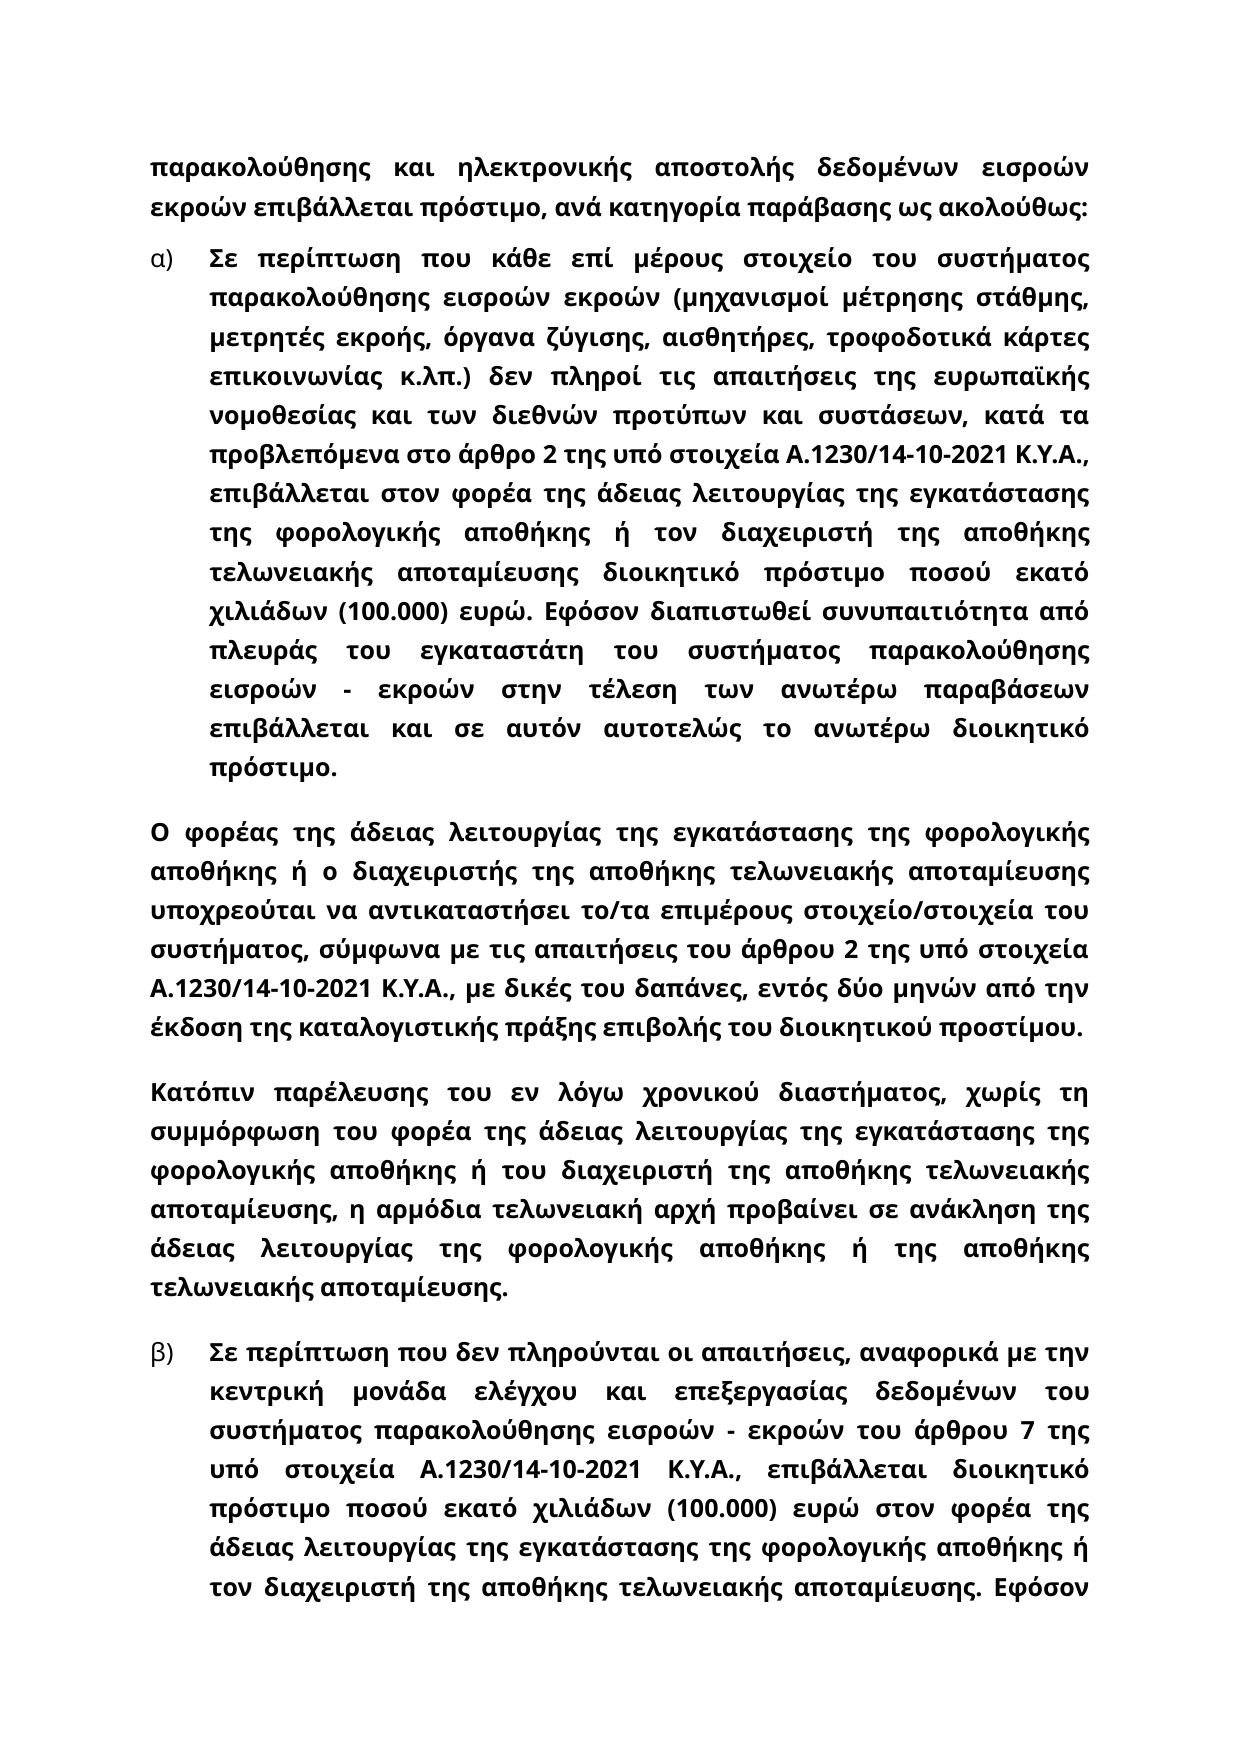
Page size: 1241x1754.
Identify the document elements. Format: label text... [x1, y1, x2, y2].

text Κατόπιν παρέλευσης του εν λόγω χρονικού διαστήματος, χωρίς τη συμμόρφωση του φορέα της άδειας λειτουργίας της εγκατάστασης της φορολογικής αποθήκης ή του διαχειριστή της αποθήκης τελωνειακής αποταμίευσης, η αρμόδια τελωνειακή αρχή προβαίνει σε ανάκληση της άδειας λειτουργίας της φορολογικής αποθήκης ή της αποθήκης τελωνειακής αποταμίευσης. [150, 1074, 1090, 1304]
list β) Σε περίπτωση που δεν πληρούνται οι απαιτήσεις, αναφορικά με την κεντρική μονάδα ελέγχου και επεξεργασίας δεδομένων του συστήματος παρακολούθησης εισροών - εκροών του άρθρου 7 της υπό στοιχεία Α.1230/14-10-2021 Κ.Υ.Α., επιβάλλεται διοικητικό πρόστιμο ποσού εκατό χιλιάδων (100.000) ευρώ στον φορέα της άδειας λειτουργίας της εγκατάστασης της φορολογικής αποθήκης ή τον διαχειριστή της αποθήκης τελωνειακής αποταμίευσης. Εφόσον [150, 1334, 1090, 1603]
list α) Σε περίπτωση που κάθε επί μέρους στοιχείο του συστήματος παρακολούθησης εισροών εκροών (μηχανισμοί μέτρησης στάθμης, μετρητές εκροής, όργανα ζύγισης, αισθητήρες, τροφοδοτικά κάρτες επικοινωνίας κ.λπ.) δεν πληροί τις απαιτήσεις της ευρωπαϊκής νομοθεσίας και των διεθνών προτύπων και συστάσεων, κατά τα προβλεπόμενα στο άρθρο 2 της υπό στοιχεία Α.1230/14-10-2021 Κ.Υ.Α., επιβάλλεται στον φορέα της άδειας λειτουργίας της εγκατάστασης της φορολογικής αποθήκης ή τον διαχειριστή της αποθήκης τελωνειακής αποταμίευσης διοικητικό πρόστιμο ποσού εκατό χιλιάδων (100.000) ευρώ. Εφόσον διαπιστωθεί συνυπαιτιότητα από πλευράς του εγκαταστάτη του συστήματος παρακολούθησης εισροών - εκροών στην τέλεση των ανωτέρω παραβάσεων επιβάλλεται και σε αυτόν αυτοτελώς το ανωτέρω διοικητικό πρόστιμο. [150, 241, 1090, 784]
text Ο φορέας της άδειας λειτουργίας της εγκατάστασης της φορολογικής αποθήκης ή ο διαχειριστής της αποθήκης τελωνειακής αποταμίευσης υποχρεούται να αντικαταστήσει το/τα επιμέρους στοιχείο/στοιχεία του συστήματος, σύμφωνα με τις απαιτήσεις του άρθρου 2 της υπό στοιχεία Α.1230/14-10-2021 Κ.Υ.Α., με δικές του δαπάνες, εντός δύο μηνών από την έκδοση της καταλογιστικής πράξης επιβολής του διοικητικού προστίμου. [150, 814, 1090, 1044]
text παρακολούθησης και ηλεκτρονικής αποστολής δεδομένων εισροών εκροών επιβάλλεται πρόστιμο, ανά κατηγορία παράβασης ως ακολούθως: [150, 150, 1090, 223]
